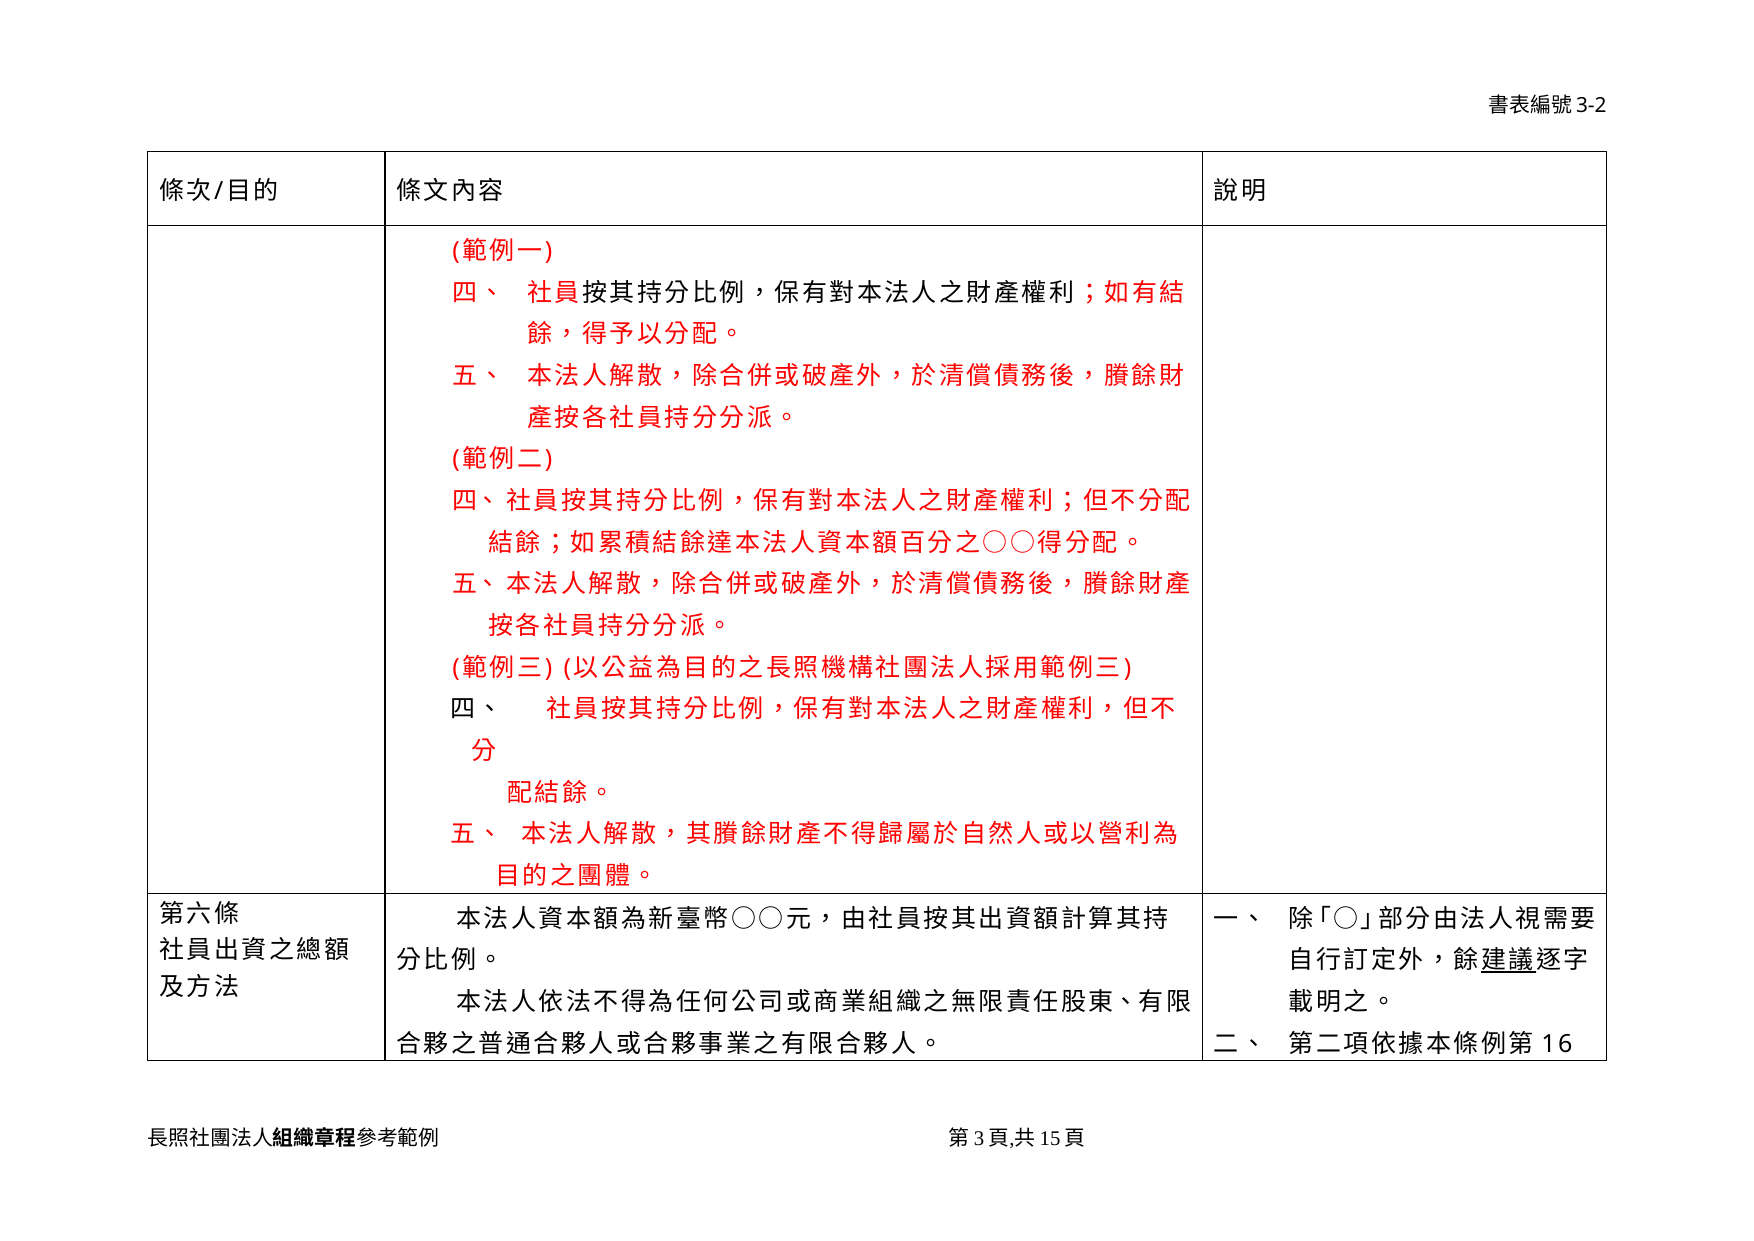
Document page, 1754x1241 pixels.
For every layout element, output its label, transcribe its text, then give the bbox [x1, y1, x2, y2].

table_cell [1203, 226, 1606, 893]
table_header 條次/目的 [148, 152, 384, 225]
table_cell 第六條 社員出資之總額及方法 [148, 894, 384, 1060]
table_cell 本法人由社員所組織，就其出資額為限，對本法人負其責任。 社員有依本章程及法令之規定，享有社員權利並負擔其義務： 參與社員總會之常會與臨時會。 選任董事或監察人。 本法人如有虧損時，經社員總會決議，並經主管機關核准，始得減資。 (範例一) 社員按其持分比例，保有對本法人之財產權利；如有結餘，得予以分配。 本法人解散，除合併或破產外，於清償債務後，賸餘財產按各社員持分分派。 (範例二) 四、 社員按其持分比例，保有對本法人之財產權利；但不分配 結餘；如累積結餘達本法人資本額百分之○○得分配。 五、 本法人解散，除合併或破產外，於清償債務後，賸餘財產 按各社員持分分派。 (範例三) (以公益為目的之長照機構社團法人採用範例三) 社員按其持分比例，保有對本法人之財產權利，但不分 配結餘。 五、 本法人解散，其賸餘財產不得歸屬於自然人或以營利為 目的之團體。 [386, 226, 1202, 893]
table_header 說明 [1203, 152, 1606, 225]
table_header 條文內容 [386, 152, 1202, 225]
table_cell [148, 226, 384, 893]
table_cell 本法人資本額為新臺幣○○元，由社員按其出資額計算其持分比例。 本法人依法不得為任何公司或商業組織之無限責任股東、有限合夥之普通合夥人或合夥事業之有限合夥人。 [386, 894, 1202, 1060]
table_cell 除「○」部分由法人視需要自行訂定外，餘建議逐字載明之。 第二項依據本條例第16條訂定之。 第四項依據本條第32條訂定之。 [1203, 894, 1606, 1060]
